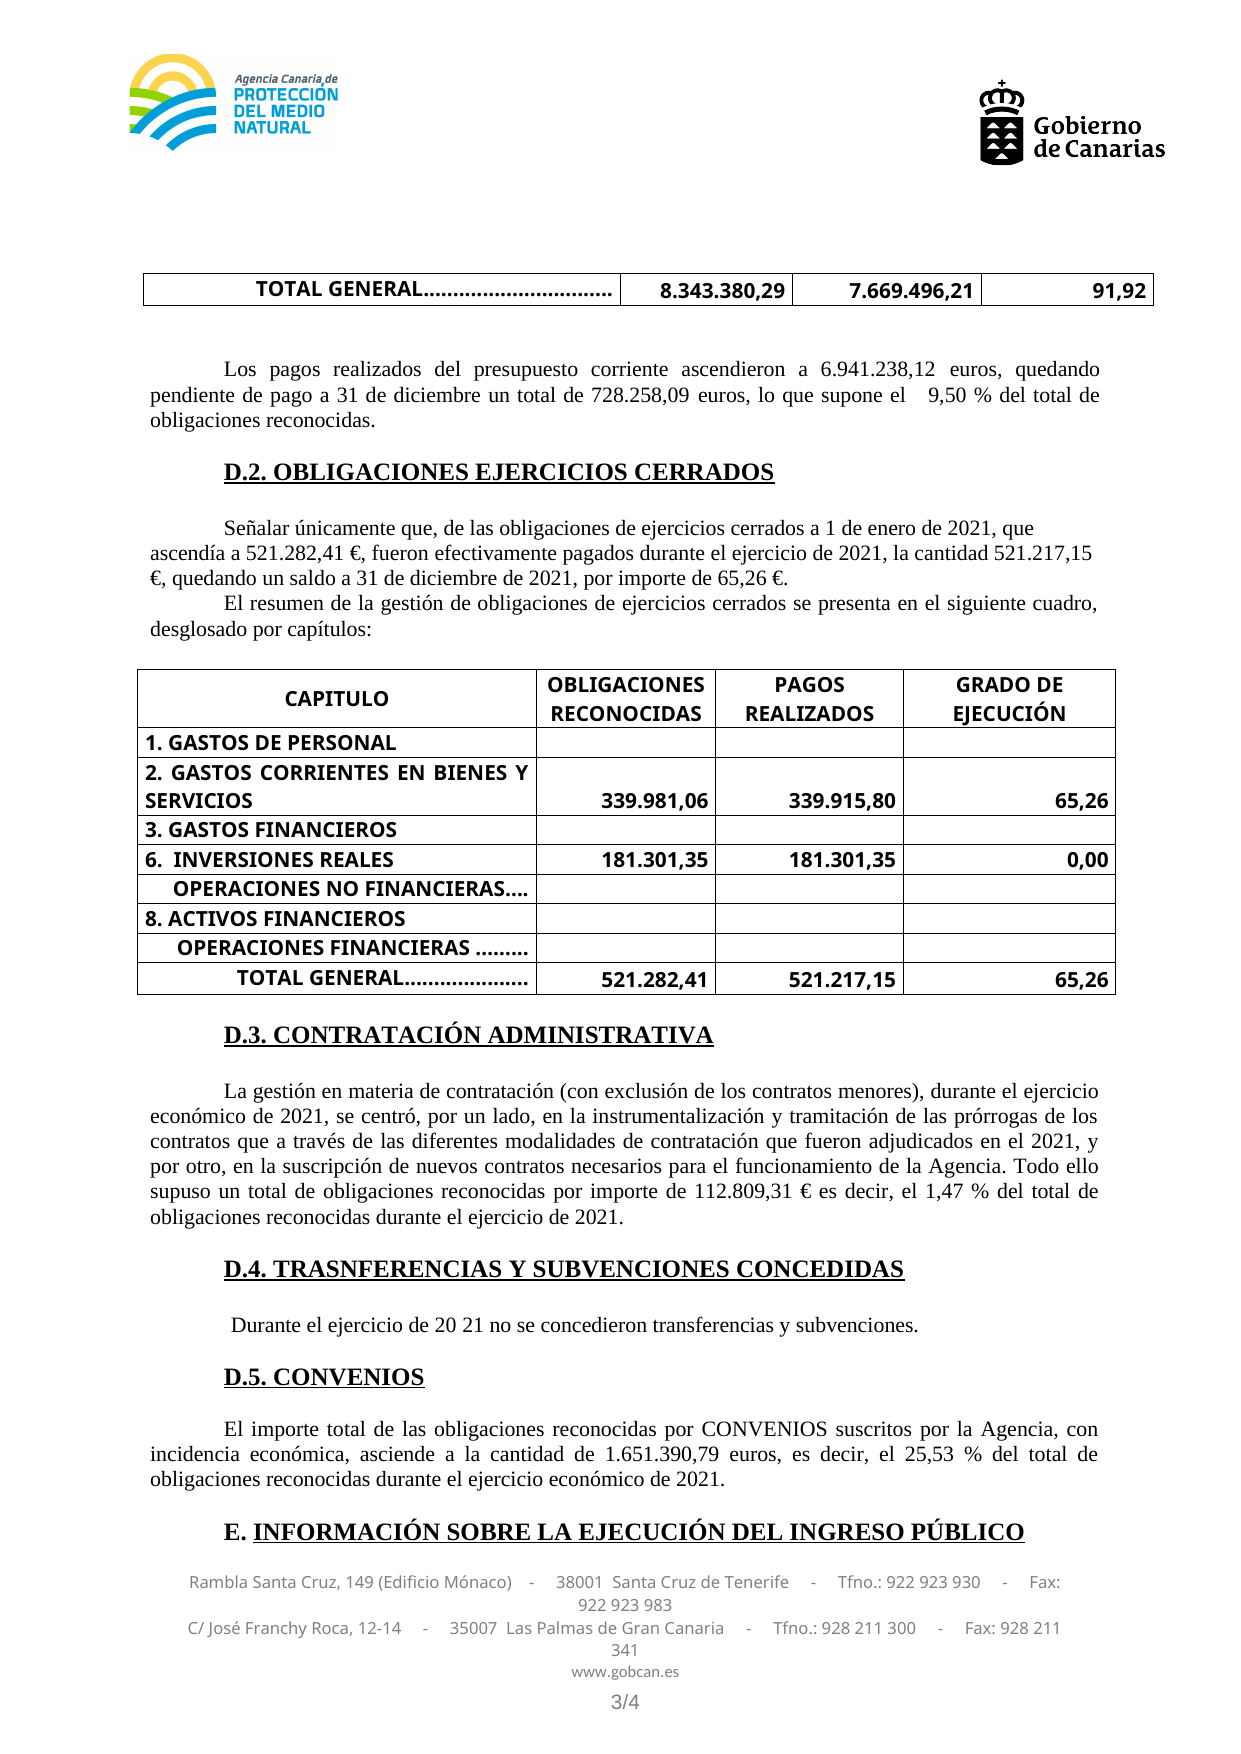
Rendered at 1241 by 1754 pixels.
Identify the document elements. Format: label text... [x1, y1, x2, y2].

table_cell [716, 875, 903, 903]
table_cell [537, 728, 715, 757]
text E. INFORMACIÓN SOBRE LA EJECUCIÓN DEL INGRESO PÚBLICO [150, 1517, 1100, 1546]
table_header CAPITULO [138, 670, 536, 727]
table_cell 181.301,35 [537, 845, 715, 873]
text Señalar únicamente que, de las obligaciones de ejercicios cerrados a 1 de enero de 2021, que ascendía a 521.282,41 €, fueron efectivamente pagados durante el ejercicio de 2021, la cantidad 521.217,15 €, quedando un saldo a 31 de diciembre de 2021, por importe de 65,26 €. [150, 515, 1100, 590]
table_cell 65,26 [904, 963, 1115, 994]
table_cell 1. GASTOS DE PERSONAL [138, 728, 536, 757]
table_cell 8. ACTIVOS FINANCIEROS [138, 904, 536, 932]
table_cell [904, 816, 1115, 844]
text D.2. OBLIGACIONES EJERCICIOS CERRADOS [150, 457, 1100, 486]
table_cell 91,92 [982, 274, 1153, 305]
table_cell [904, 728, 1115, 757]
table_cell [716, 904, 903, 932]
table_cell [716, 816, 903, 844]
table_cell [904, 875, 1115, 903]
table_cell 6. INVERSIONES REALES [138, 845, 536, 873]
table_cell [904, 934, 1115, 962]
text D.3. CONTRATACIÓN ADMINISTRATIVA [150, 1020, 1100, 1049]
table_cell [537, 904, 715, 932]
table_cell 339.915,80 [716, 758, 903, 814]
table_cell [537, 875, 715, 903]
text Los pagos realizados del presupuesto corriente ascendieron a 6.941.238,12 euros, quedando pendiente de pago a 31 de diciembre un total de 728.258,09 euros, lo que supone el 9,50 % del total de obligaciones reconocidas. [150, 356, 1100, 432]
table_cell 65,26 [904, 758, 1115, 814]
table_cell TOTAL GENERAL................................ [144, 274, 620, 305]
table_cell [537, 934, 715, 962]
table_cell [537, 816, 715, 844]
table_cell 339.981,06 [537, 758, 715, 814]
table_cell [716, 728, 903, 757]
table_cell OPERACIONES FINANCIERAS ……... [138, 934, 536, 962]
table_cell TOTAL GENERAL..................... [138, 963, 536, 994]
table_header GRADO DE EJECUCIÓN [904, 670, 1115, 727]
table_header PAGOS REALIZADOS [716, 670, 903, 727]
table_cell 2. GASTOS CORRIENTES EN BIENES Y SERVICIOS [138, 758, 536, 814]
text Durante el ejercicio de 20 21 no se concedieron transferencias y subvenciones. [150, 1312, 1100, 1337]
table_header OBLIGACIONES RECONOCIDAS [537, 670, 715, 727]
text D.5. CONVENIOS [150, 1362, 1100, 1391]
table_cell OPERACIONES NO FINANCIERAS…. [138, 875, 536, 903]
text El importe total de las obligaciones reconocidas por CONVENIOS suscritos por la Agencia, con incidencia económica, asciende a la cantidad de 1.651.390,79 euros, es decir, el 25,53 % del total de obligaciones reconocidas durante el ejercicio económico de 2021. [150, 1416, 1100, 1492]
table_cell 3. GASTOS FINANCIEROS [138, 816, 536, 844]
text El resumen de la gestión de obligaciones de ejercicios cerrados se presenta en el siguiente cuadro, desglosado por capítulos: [150, 590, 1100, 641]
text D.4. TRASNFERENCIAS Y SUBVENCIONES CONCEDIDAS [150, 1254, 1100, 1283]
table_cell [716, 934, 903, 962]
table_cell 181.301,35 [716, 845, 903, 873]
picture [129, 54, 338, 151]
table_cell 7.669.496,21 [793, 274, 981, 305]
table_cell 8.343.380,29 [621, 274, 792, 305]
table_cell [904, 904, 1115, 932]
table_cell 0,00 [904, 845, 1115, 873]
text La gestión en materia de contratación (con exclusión de los contratos menores), durante el ejercicio económico de 2021, se centró, por un lado, en la instrumentalización y tramitación de las prórrogas de los contratos que a través de las diferentes modalidades de contratación que fueron adjudicados en el 2021, y por otro, en la suscripción de nuevos contratos necesarios para el funcionamiento de la Agencia. Todo ello supuso un total de obligaciones reconocidas por importe de 112.809,31 € es decir, el 1,47 % del total de obligaciones reconocidas durante el ejercicio de 2021. [150, 1078, 1100, 1229]
table_cell 521.282,41 [537, 963, 715, 994]
table_cell 521.217,15 [716, 963, 903, 994]
